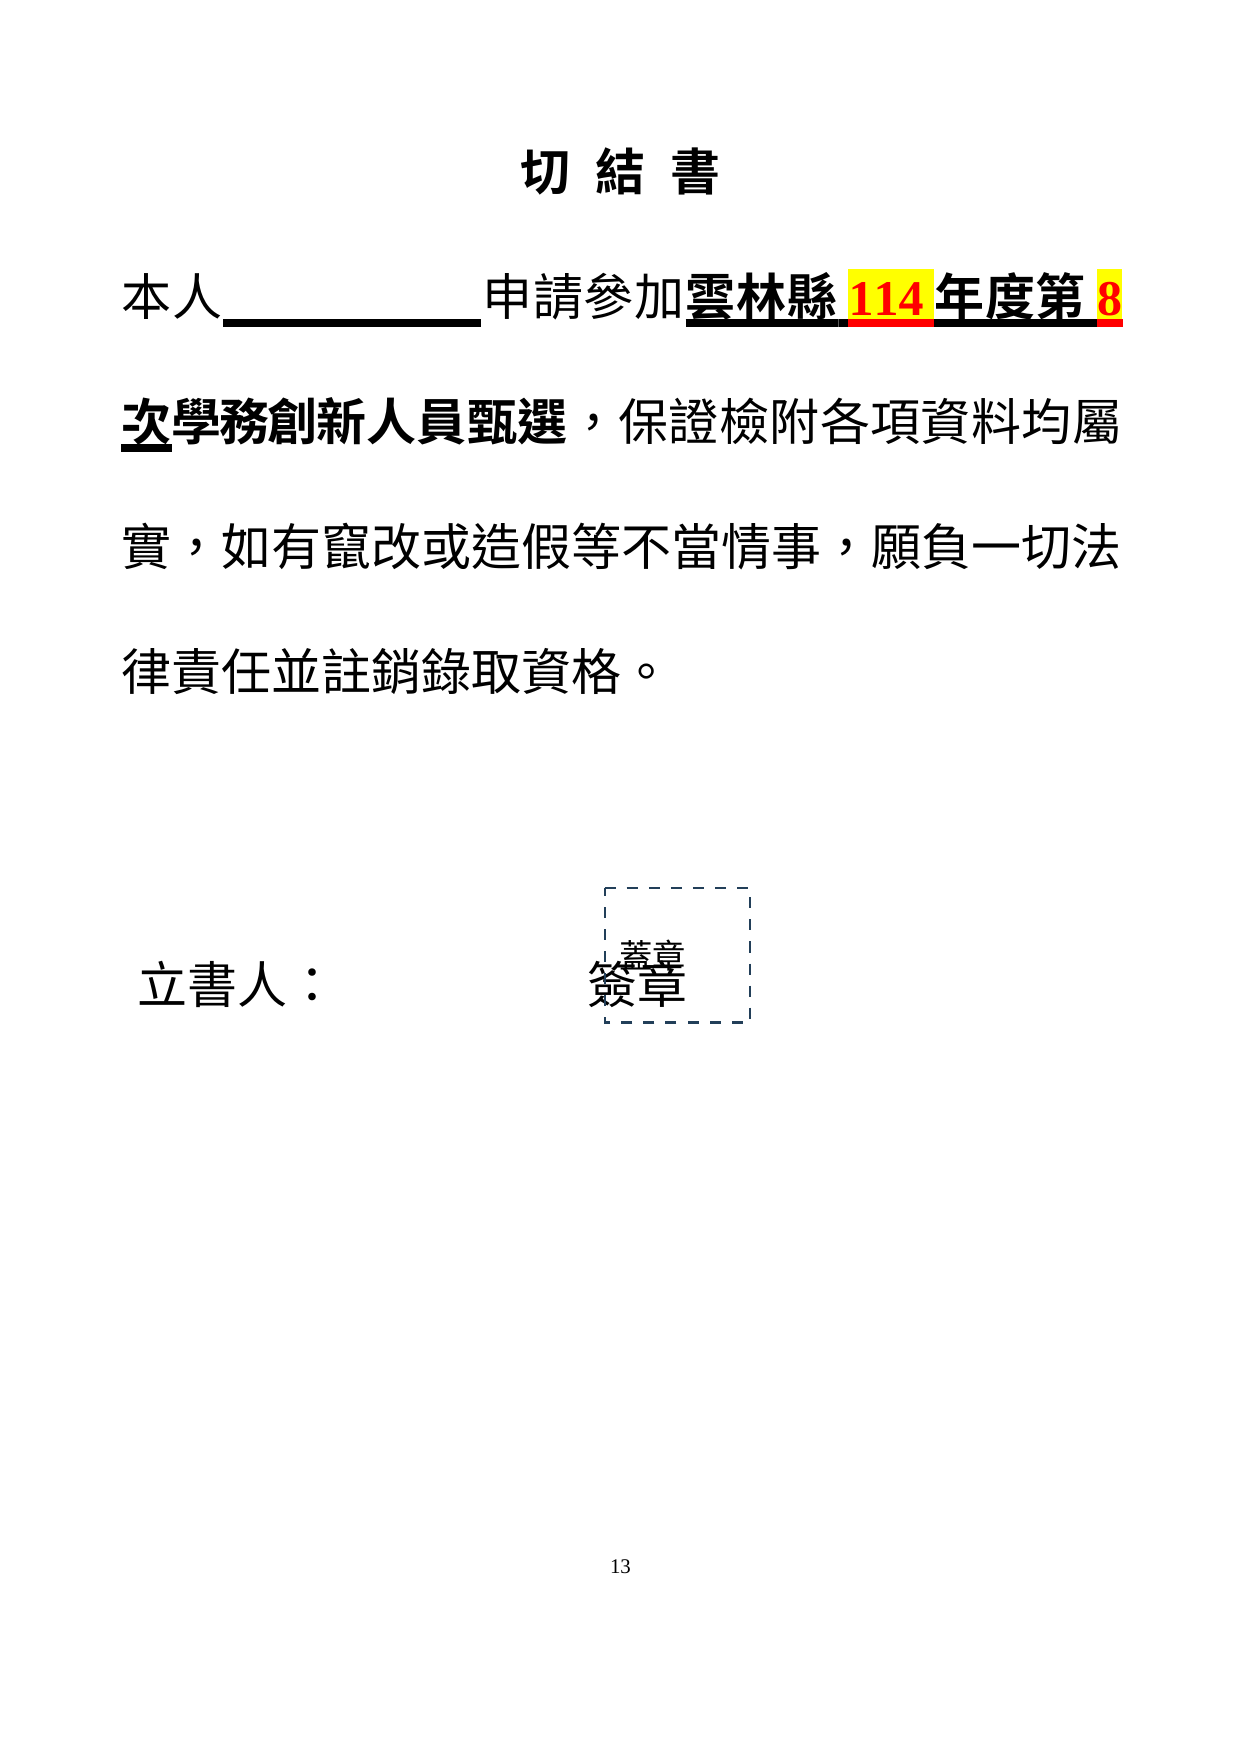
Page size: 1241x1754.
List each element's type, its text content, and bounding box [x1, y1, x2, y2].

text 切 結 書 [118, 96, 1122, 221]
text 立書人： 簽章 [137, 908, 1122, 1033]
text 本人 申請參加雲林縣114年度第8次學務創新人員甄選，保證檢附各項資料均屬實，如有竄改或造假等不當情事，願負一切法律責任並註銷錄取資格。 [121, 221, 1122, 721]
